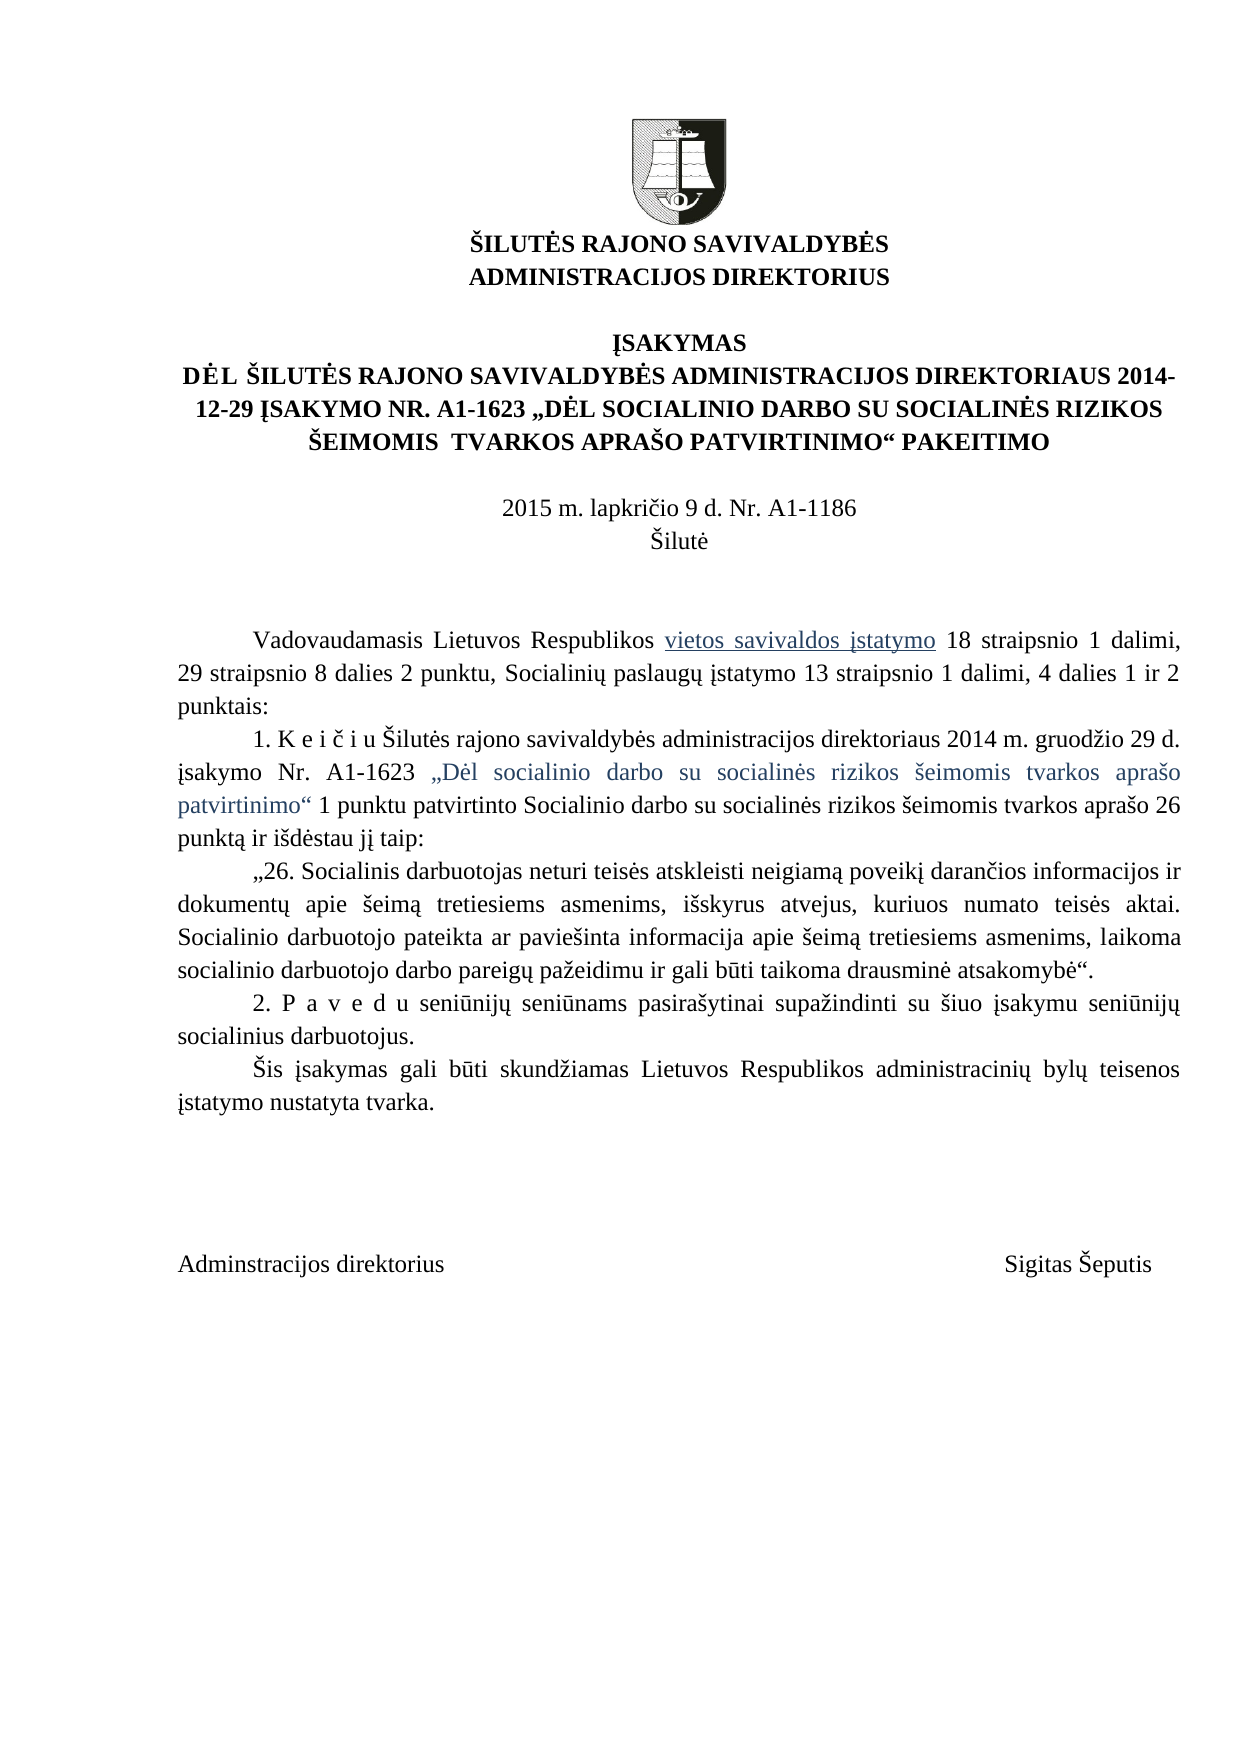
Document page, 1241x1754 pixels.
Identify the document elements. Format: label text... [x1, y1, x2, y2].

text Adminstracijos direktorius Sigitas Šeputis [177, 1249, 1181, 1278]
text „26. Socialinis darbuotojas neturi teisės atskleisti neigiamą poveikį darančios informacijos ir dokumentų apie šeimą tretiesiems asmenims, išskyrus atvejus, kuriuos numato teisės aktai. Socialinio darbuotojo pateikta ar paviešinta informacija apie šeimą tretiesiems asmenims, laikoma socialinio darbuotojo darbo pareigų pažeidimu ir gali būti taikoma drausminė atsakomybė“. [177, 856, 1181, 984]
text Šis įsakymas gali būti skundžiamas Lietuvos Respublikos administracinių bylų teisenos įstatymo nustatyta tvarka. [177, 1054, 1181, 1116]
text ĮSAKYMAS [177, 328, 1181, 356]
text Šilutė [177, 526, 1181, 554]
text DĖL ŠILUTĖS RAJONO SAVIVALDYBĖS ADMINISTRACIJOS DIREKTORIAUS 2014-12-29 ĮSAKYMO NR. A1-1623 „DĖL SOCIALINIO darbo su socialinės rizikos šeimomis tVARKOS APRAŠO PATVIRTINIMO“ PAKEITIMO [177, 361, 1181, 456]
text 2. P a v e d u seniūnijų seniūnams pasirašytinai supažindinti su šiuo įsakymu seniūnijų socialinius darbuotojus. [177, 988, 1181, 1050]
text ŠILUTĖS RAJONO SAVIVALDYBĖS [177, 229, 1181, 257]
text 1. K e i č i u Šilutės rajono savivaldybės administracijos direktoriaus 2014 m. gruodžio 29 d. įsakymo Nr. A1-1623 „Dėl socialinio darbo su socialinės rizikos šeimomis tvarkos aprašo patvirtinimo“ 1 punktu patvirtinto Socialinio darbo su socialinės rizikos šeimomis tvarkos aprašo 26 punktą ir išdėstau jį taip: [177, 724, 1181, 852]
text 2015 m. lapkričio 9 d. Nr. A1-1186 [177, 493, 1181, 522]
text Vadovaudamasis Lietuvos Respublikos vietos savivaldos įstatymo 18 straipsnio 1 dalimi, 29 straipsnio 8 dalies 2 punktu, Socialinių paslaugų įstatymo 13 straipsnio 1 dalimi, 4 dalies 1 ir 2 punktais: [177, 625, 1181, 720]
text ADMINISTRACIJOS DIREKTORIUS [177, 262, 1181, 290]
